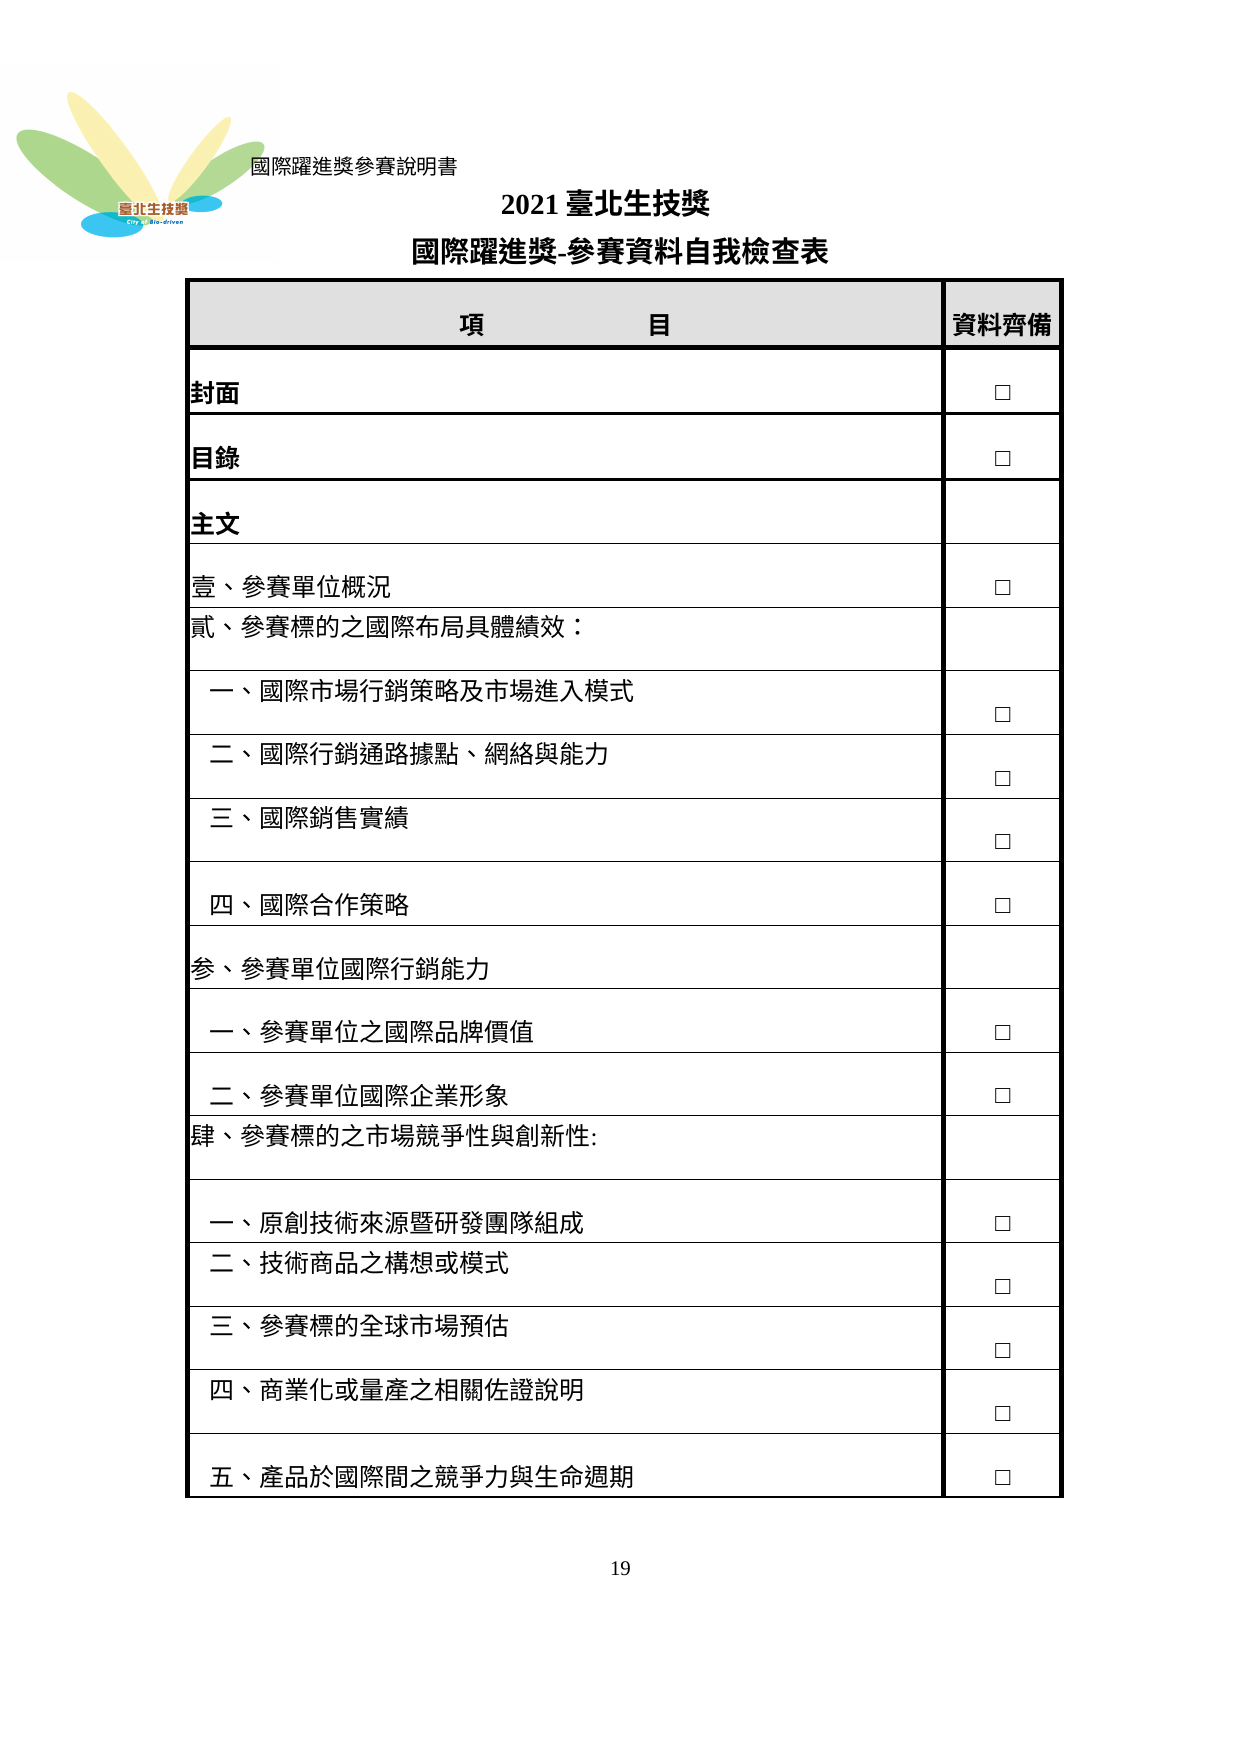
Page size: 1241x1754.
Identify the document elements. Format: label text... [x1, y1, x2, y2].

table_cell 五、產品於國際間之競爭力與生命週期 [190, 1434, 941, 1496]
table_cell 二、技術商品之構想或模式 [190, 1243, 941, 1306]
table_cell □ [946, 1370, 1059, 1433]
table_cell [946, 926, 1059, 988]
table_cell 三、參賽標的全球市場預估 [190, 1307, 941, 1369]
table_cell 参、參賽單位國際行銷能力 [190, 926, 941, 988]
table_cell □ [946, 1243, 1059, 1306]
table_cell □ [946, 671, 1059, 734]
table_header 資料齊備 [946, 282, 1059, 345]
table_cell 一、參賽單位之國際品牌價值 [190, 989, 941, 1052]
table_cell 肆、參賽標的之市場競爭性與創新性: [190, 1116, 941, 1179]
table_cell □ [946, 544, 1059, 607]
table_cell 三、國際銷售實績 [190, 799, 941, 861]
table_cell □ [946, 862, 1059, 924]
table_cell □ [946, 350, 1059, 412]
table_cell [946, 608, 1059, 670]
table_cell □ [946, 1053, 1059, 1115]
table_cell [946, 481, 1059, 543]
table_cell □ [946, 799, 1059, 861]
text 國際躍進獎-參賽資料自我檢查表 [187, 229, 1053, 271]
table_cell 一、原創技術來源暨研發團隊組成 [190, 1180, 941, 1242]
table_cell □ [946, 989, 1059, 1052]
table_cell 四、國際合作策略 [190, 862, 941, 924]
table_cell 封面 [190, 350, 941, 412]
table_cell 主文 [190, 481, 941, 543]
text 2021臺北生技獎 [279, 181, 1053, 223]
table_cell [946, 1116, 1059, 1179]
table_cell □ [946, 1180, 1059, 1242]
table_cell 貳、參賽標的之國際布局具體績效： [190, 608, 941, 670]
table_header 項目 [190, 282, 941, 345]
table_cell 目錄 [190, 415, 941, 478]
table_cell 一、國際市場行銷策略及市場進入模式 [190, 671, 941, 734]
table_cell 壹、參賽單位概況 [190, 544, 941, 607]
table_cell □ [946, 735, 1059, 797]
table_cell □ [946, 1307, 1059, 1369]
table_cell 四、商業化或量產之相關佐證說明 [190, 1370, 941, 1433]
table_cell 二、參賽單位國際企業形象 [190, 1053, 941, 1115]
table_cell 二、國際行銷通路據點、網絡與能力 [190, 735, 941, 797]
table_cell □ [946, 1434, 1059, 1496]
table_cell □ [946, 415, 1059, 478]
